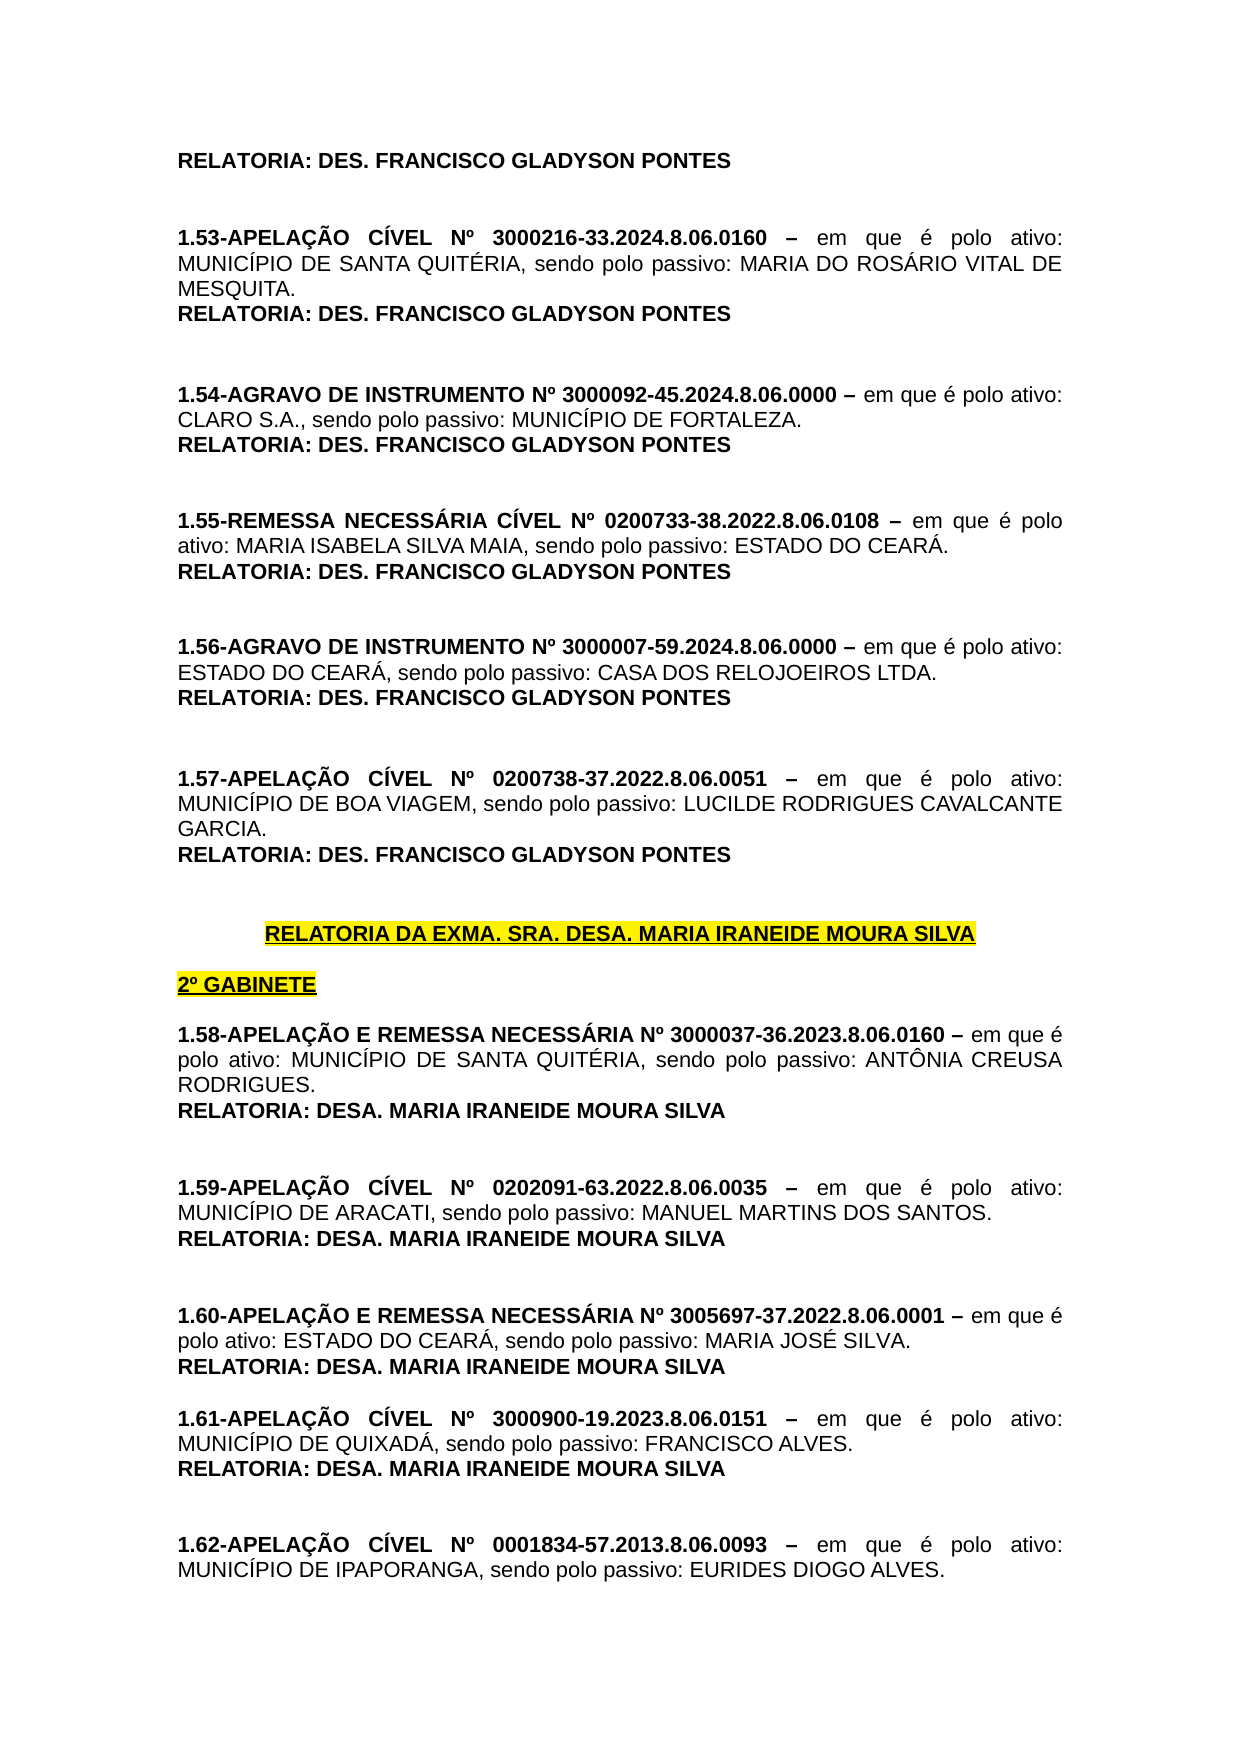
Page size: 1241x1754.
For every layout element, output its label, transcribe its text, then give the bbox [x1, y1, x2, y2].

text 1.60-APELAÇÃO E REMESSA NECESSÁRIA Nº 3005697-37.2022.8.06.0001 – em que é polo ativo: ESTADO DO CEARÁ, sendo polo passivo: MARIA JOSÉ SILVA. [177, 1303, 1063, 1353]
text 1.54-AGRAVO DE INSTRUMENTO Nº 3000092-45.2024.8.06.0000 – em que é polo ativo: CLARO S.A., sendo polo passivo: MUNICÍPIO DE FORTALEZA. [177, 382, 1063, 432]
text 1.56-AGRAVO DE INSTRUMENTO Nº 3000007-59.2024.8.06.0000 – em que é polo ativo: ESTADO DO CEARÁ, sendo polo passivo: CASA DOS RELOJOEIROS LTDA. [177, 634, 1063, 685]
text RELATORIA: DES. FRANCISCO GLADYSON PONTES [177, 432, 1063, 458]
text 1.53-APELAÇÃO CÍVEL Nº 3000216-33.2024.8.06.0160 – em que é polo ativo: MUNICÍPIO DE SANTA QUITÉRIA, sendo polo passivo: MARIA DO ROSÁRIO VITAL DE MESQUITA. [177, 225, 1063, 301]
text 1.61-APELAÇÃO CÍVEL Nº 3000900-19.2023.8.06.0151 – em que é polo ativo: MUNICÍPIO DE QUIXADÁ, sendo polo passivo: FRANCISCO ALVES. [177, 1406, 1063, 1456]
text RELATORIA: DESA. MARIA IRANEIDE MOURA SILVA [177, 1226, 1063, 1251]
text 1.55-REMESSA NECESSÁRIA CÍVEL Nº 0200733-38.2022.8.06.0108 – em que é polo ativo: MARIA ISABELA SILVA MAIA, sendo polo passivo: ESTADO DO CEARÁ. [177, 508, 1063, 558]
text 1.58-APELAÇÃO E REMESSA NECESSÁRIA Nº 3000037-36.2023.8.06.0160 – em que é polo ativo: MUNICÍPIO DE SANTA QUITÉRIA, sendo polo passivo: ANTÔNIA CREUSA RODRIGUES. [177, 1022, 1063, 1097]
text RELATORIA: DES. FRANCISCO GLADYSON PONTES [177, 301, 1063, 326]
text RELATORIA: DES. FRANCISCO GLADYSON PONTES [177, 841, 1063, 867]
text RELATORIA DA EXMA. SRA. DESA. MARIA IRANEIDE MOURA SILVA [177, 921, 1063, 946]
text RELATORIA: DESA. MARIA IRANEIDE MOURA SILVA [177, 1456, 1063, 1482]
text 1.62-APELAÇÃO CÍVEL Nº 0001834-57.2013.8.06.0093 – em que é polo ativo: MUNICÍPIO DE IPAPORANGA, sendo polo passivo: EURIDES DIOGO ALVES. [177, 1532, 1063, 1582]
text RELATORIA: DESA. MARIA IRANEIDE MOURA SILVA [177, 1353, 1063, 1379]
text 2º GABINETE [177, 971, 1063, 997]
text RELATORIA: DES. FRANCISCO GLADYSON PONTES [177, 148, 1063, 173]
text 1.57-APELAÇÃO CÍVEL Nº 0200738-37.2022.8.06.0051 – em que é polo ativo: MUNICÍPIO DE BOA VIAGEM, sendo polo passivo: LUCILDE RODRIGUES CAVALCANTE GARCIA. [177, 766, 1063, 841]
text RELATORIA: DES. FRANCISCO GLADYSON PONTES [177, 558, 1063, 584]
text RELATORIA: DESA. MARIA IRANEIDE MOURA SILVA [177, 1097, 1063, 1123]
text RELATORIA: DES. FRANCISCO GLADYSON PONTES [177, 685, 1063, 710]
text 1.59-APELAÇÃO CÍVEL Nº 0202091-63.2022.8.06.0035 – em que é polo ativo: MUNICÍPIO DE ARACATI, sendo polo passivo: MANUEL MARTINS DOS SANTOS. [177, 1175, 1063, 1226]
